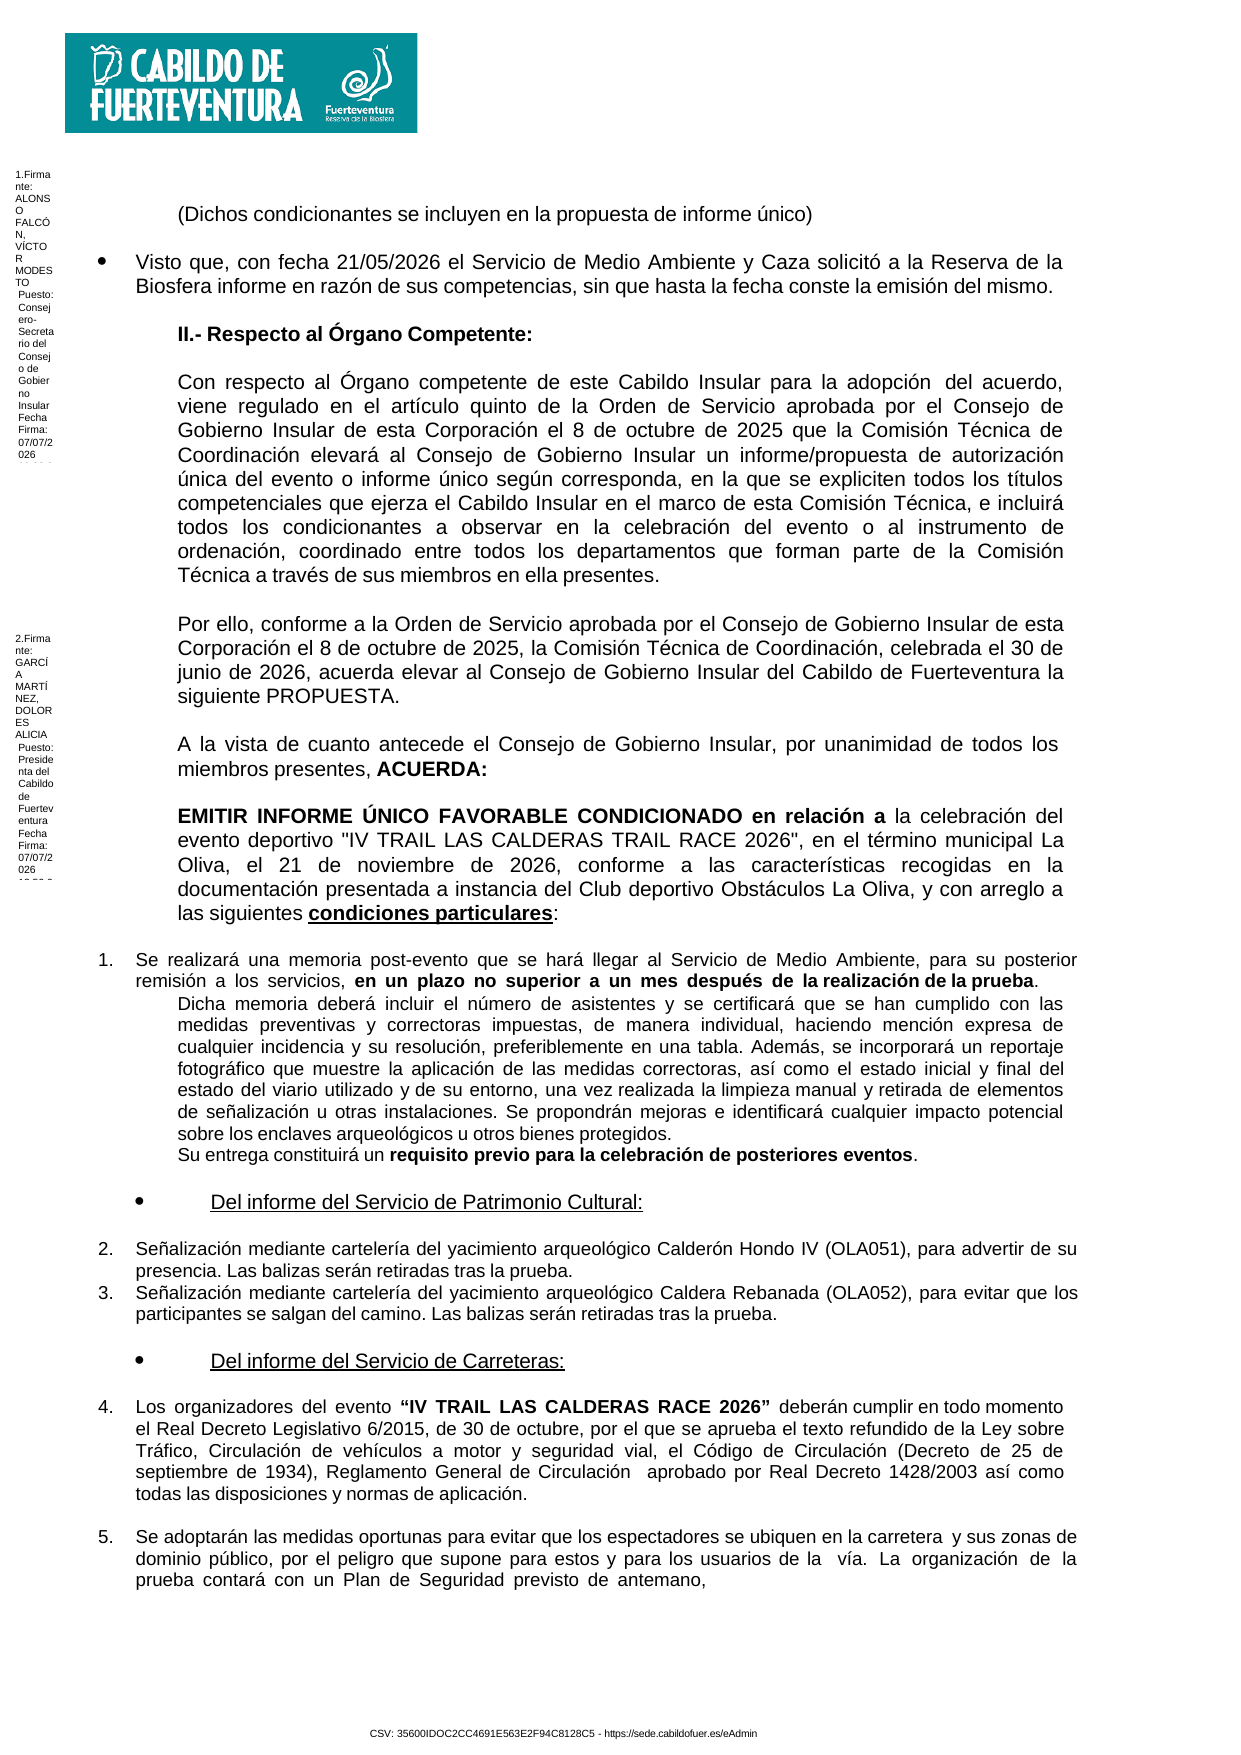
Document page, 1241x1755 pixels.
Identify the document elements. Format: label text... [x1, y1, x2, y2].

text Puesto: Consejero-Secretario del Consejo de Gobierno Insular Fecha Firma: 07/07/2026 09:33:26 [18, 289, 54, 463]
text 1.Firmante: ALONSO FALCÓN, VÍCTOR MODESTO [15, 169, 54, 288]
text Con respecto al Órgano competente de este Cabildo Insular para la adopción del acuerdo, viene regulado en el artículo quinto de la Orden de Servicio aprobada por el Consejo de Gobierno Insular de esta Corporación el 8 de octubre de 2025 que la Comisión Técnica de Coordinación elevará al Consejo de Gobierno Insular un informe/propuesta de autorización única del evento o informe único según corresponda, en la que se expliciten todos los títulos competenciales que ejerza el Cabildo Insular en el marco de esta Comisión Técnica, e incluirá todos los condicionantes a observar en la celebración del evento o al instrumento de ordenación, coordinado entre todos los departamentos que forman parte de la Comisión Técnica a través de sus miembros en ella presentes. [177, 370, 1064, 587]
list Señalización mediante cartelería del yacimiento arqueológico Caldera Rebanada (OLA052), para evitar que los participantes se salgan del camino. Las balizas serán retiradas tras la prueba. [98, 1281, 1078, 1325]
text EMITIR INFORME ÚNICO FAVORABLE CONDICIONADO en relación a la celebración del evento deportivo "IV TRAIL LAS CALDERAS TRAIL RACE 2026", en el término municipal La Oliva, el 21 de noviembre de 2026, conforme a las características recogidas en la documentación presentada a instancia del Club deportivo Obstáculos La Oliva, y con arreglo a las siguientes condiciones particulares: [177, 804, 1064, 925]
list Del informe del Servicio de Carreteras: [135, 1348, 1078, 1373]
list Se realizará una memoria post-evento que se hará llegar al Servicio de Medio Ambiente, para su posterior remisión a los servicios, en un plazo no superior a un mes después de la realización de la prueba. [98, 949, 1078, 992]
list Los organizadores del evento “IV TRAIL LAS CALDERAS RACE 2026” deberán cumplir en todo momento el Real Decreto Legislativo 6/2015, de 30 de octubre, por el que se aprueba el texto refundido de la Ley sobre Tráfico, Circulación de vehículos a motor y seguridad vial, el Código de Circulación (Decreto de 25 de septiembre de 1934), Reglamento General de Circulación aprobado por Real Decreto 1428/2003 así como todas las disposiciones y normas de aplicación. [98, 1396, 1064, 1505]
text Puesto: Presidenta del Cabildo de Fuerteventura Fecha Firma: 07/07/2026 13:59:03 [18, 741, 54, 879]
subtitle II.- Respecto al Órgano Competente: [177, 322, 1078, 346]
text Por ello, conforme a la Orden de Servicio aprobada por el Consejo de Gobierno Insular de esta Corporación el 8 de octubre de 2025, la Comisión Técnica de Coordinación, celebrada el 30 de junio de 2026, acuerda elevar al Consejo de Gobierno Insular del Cabildo de Fuerteventura la siguiente PROPUESTA. [177, 612, 1064, 708]
list Se adoptarán las medidas oportunas para evitar que los espectadores se ubiquen en la carretera y sus zonas de dominio público, por el peligro que supone para estos y para los usuarios de la vía. La organización de la prueba contará con un Plan de Seguridad previsto de antemano, [98, 1526, 1078, 1591]
text 2.Firmante: GARCÍA MARTÍNEZ, DOLORES ALICIA [15, 633, 54, 741]
list Señalización mediante cartelería del yacimiento arqueológico Calderón Hondo IV (OLA051), para advertir de su presencia. Las balizas serán retiradas tras la prueba. [98, 1238, 1078, 1281]
text (Dichos condicionantes se incluyen en la propuesta de informe único) [177, 202, 1078, 226]
list Del informe del Servicio de Patrimonio Cultural: [135, 1189, 1078, 1214]
text A la vista de cuanto antecede el Consejo de Gobierno Insular, por unanimidad de todos los miembros presentes, ACUERDA: [177, 732, 1078, 781]
list Visto que, con fecha 21/05/2026 el Servicio de Medio Ambiente y Caza solicitó a la Reserva de la Biosfera informe en razón de sus competencias, sin que hasta la fecha conste la emisión del mismo. [98, 250, 1064, 298]
text Dicha memoria deberá incluir el número de asistentes y se certificará que se han cumplido con las medidas preventivas y correctoras impuestas, de manera individual, haciendo mención expresa de cualquier incidencia y su resolución, preferiblemente en una tabla. Además, se incorporará un reportaje fotográfico que muestre la aplicación de las medidas correctoras, así como el estado inicial y final del estado del viario utilizado y de su entorno, una vez realizada la limpieza manual y retirada de elementos de señalización u otras instalaciones. Se propondrán mejoras e identificará cualquier impacto potencial sobre los enclaves arqueológicos u otros bienes protegidos. [177, 992, 1064, 1144]
text Su entrega constituirá un requisito previo para la celebración de posteriores eventos. [177, 1144, 1078, 1165]
